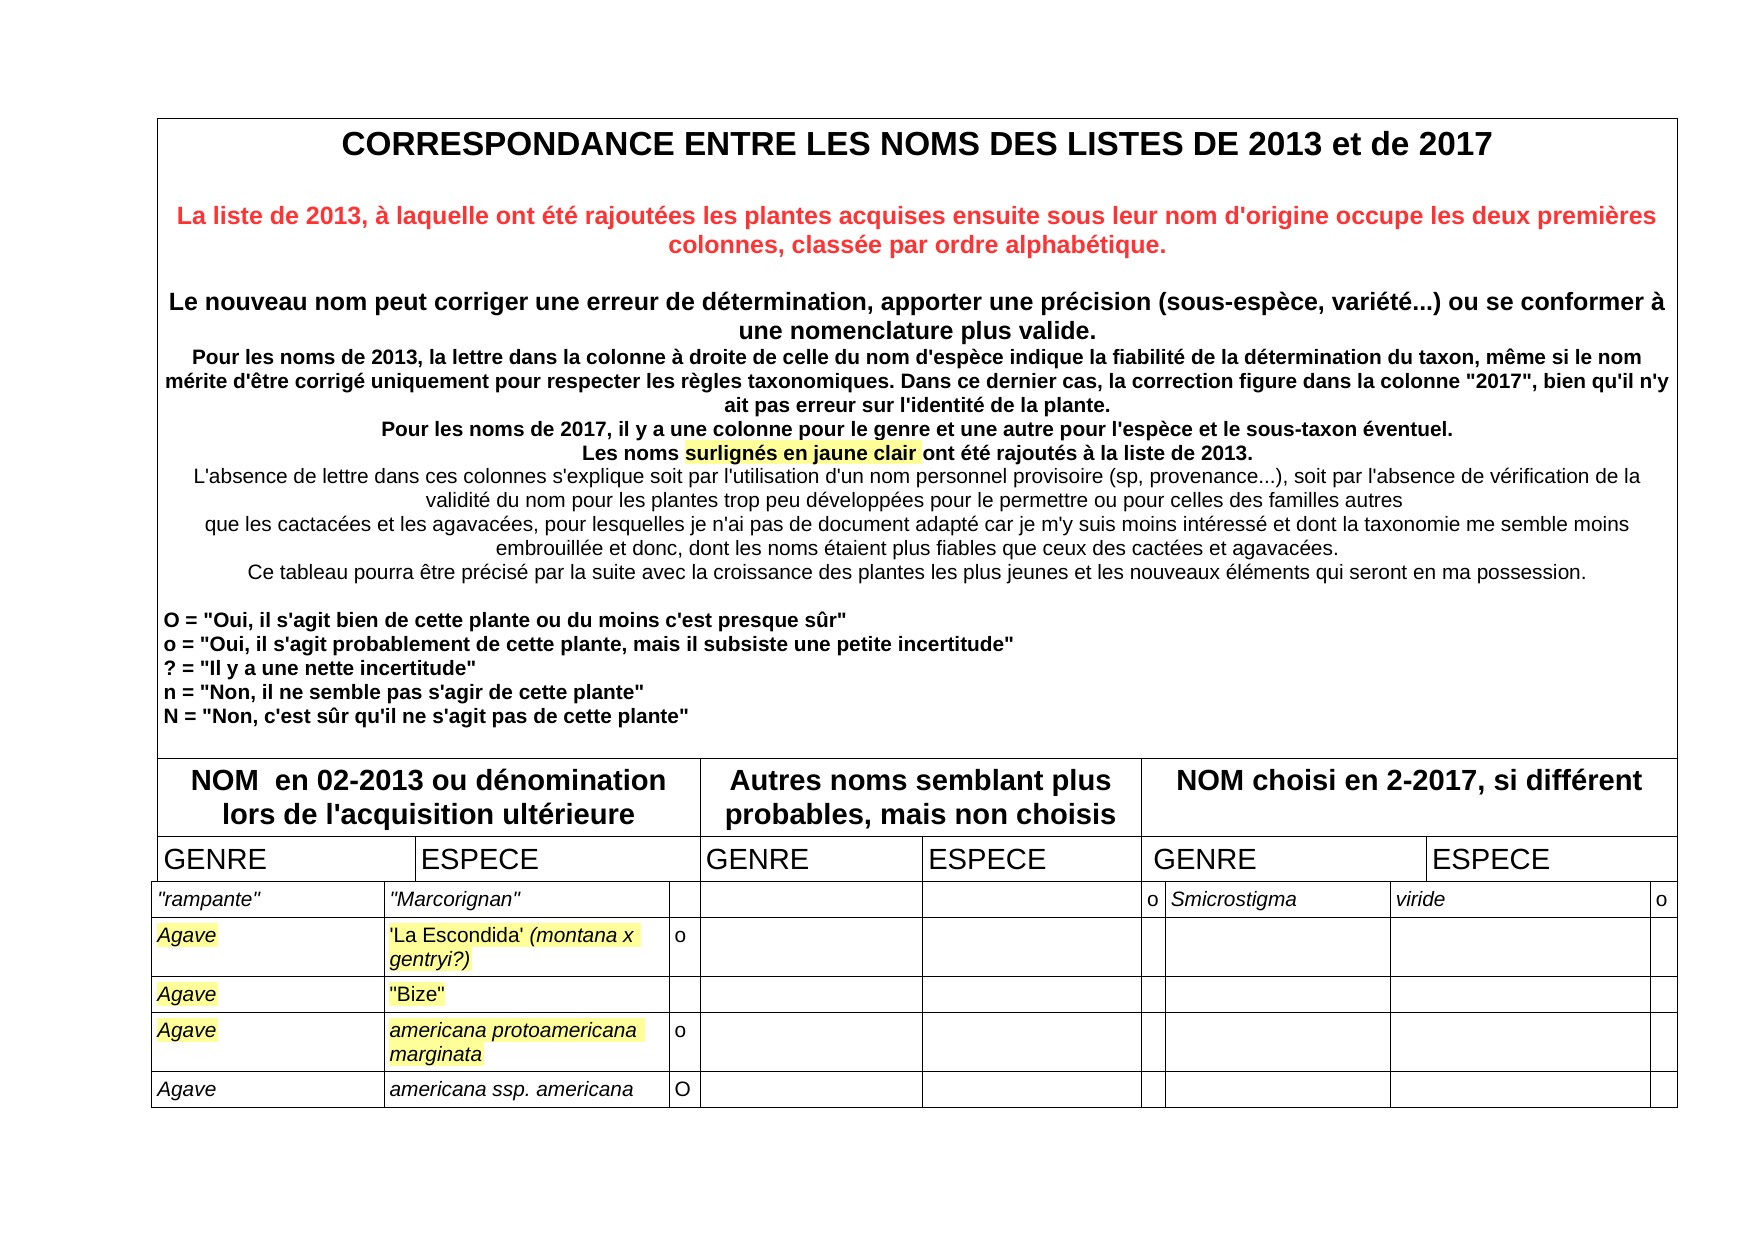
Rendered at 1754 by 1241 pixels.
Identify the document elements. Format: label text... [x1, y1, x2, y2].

table_cell [701, 977, 922, 1012]
table_header o [1651, 882, 1677, 917]
table_cell GENRE [701, 837, 922, 881]
table_cell Agave [152, 977, 384, 1012]
table_cell "Bize" [385, 977, 669, 1012]
table_cell GENRE [158, 837, 415, 881]
table_cell GENRE [1142, 837, 1426, 881]
table_cell americana ssp. americana [385, 1072, 669, 1107]
table_cell [701, 1072, 922, 1107]
table_cell o [670, 918, 700, 976]
table_cell NOM en 02-2013 ou dénomination lors de l'acquisition ultérieure [158, 759, 700, 836]
table_cell [1651, 1013, 1677, 1071]
table_cell Agave [152, 1013, 384, 1071]
table_cell [1391, 1013, 1650, 1071]
table_cell NOM choisi en 2-2017, si différent [1142, 759, 1677, 836]
table_header Smicrostigma [1166, 882, 1390, 917]
table_cell [1166, 918, 1390, 976]
table_header CORRESPONDANCE ENTRE LES NOMS DES LISTES DE 2013 et de 2017 La liste de 2013, à laquelle ont été rajoutées les plantes acquises ensuite sous leur nom d'origine occupe les deux premières colonnes, classée par ordre alphabétique. Le nouveau nom peut corriger une erreur de détermination, apporter une précision (sous-espèce, variété...) ou se conformer à une nomenclature plus valide. Pour les noms de 2013, la lettre dans la colonne à droite de celle du nom d'espèce indique la fiabilité de la détermination du taxon, même si le nom mérite d'être corrigé uniquement pour respecter les règles taxonomiques. Dans ce dernier cas, la correction figure dans la colonne "2017", bien qu'il n'y ait pas erreur sur l'identité de la plante. Pour les noms de 2017, il y a une colonne pour le genre et une autre pour l'espèce et le sous-taxon éventuel. Les noms surlignés en jaune clair ont été rajoutés à la liste de 2013. L'absence de lettre dans ces colonnes s'explique soit par l'utilisation d'un nom personnel provisoire (sp, provenance...), soit par l'absence de vérification de la validité du nom pour les plantes trop peu développées pour le permettre ou pour celles des familles autres que les cactacées et les agavacées, pour lesquelles je n'ai pas de document adapté car je m'y suis moins intéressé et dont la taxonomie me semble moins embrouillée et donc, dont les noms étaient plus fiables que ceux des cactées et agavacées. Ce tableau pourra être précisé par la suite avec la croissance des plantes les plus jeunes et les nouveaux éléments qui seront en ma possession. O = "Oui, il s'agit bien de cette plante ou du moins c'est presque sûr" o = "Oui, il s'agit probablement de cette plante, mais il subsiste une petite incertitude" ? = "Il y a une nette incertitude" n = "Non, il ne semble pas s'agir de cette plante" N = "Non, c'est sûr qu'il ne s'agit pas de cette plante" [158, 119, 1677, 758]
table_cell [1142, 977, 1165, 1012]
table_header "Marcorignan" [385, 882, 669, 917]
table_header o [1142, 882, 1165, 917]
table_cell [701, 918, 922, 976]
table_cell [1166, 977, 1390, 1012]
table_cell [701, 1013, 922, 1071]
table_cell ESPECE [1427, 837, 1677, 881]
table_cell Agave [152, 918, 384, 976]
table_header [923, 882, 1141, 917]
table_cell [923, 1072, 1141, 1107]
table_cell [1391, 977, 1650, 1012]
table_cell [1142, 1072, 1165, 1107]
table_cell Agave [152, 1072, 384, 1107]
table_cell [1651, 977, 1677, 1012]
table_cell [1166, 1072, 1390, 1107]
table_cell Autres noms semblant plus probables, mais non choisis [701, 759, 1141, 836]
table_cell americana protoamericana marginata [385, 1013, 669, 1071]
table_cell [670, 977, 700, 1012]
table_cell [1142, 1013, 1165, 1071]
table_header "rampante" [152, 882, 384, 917]
table_cell [1391, 1072, 1650, 1107]
table_cell ESPECE [416, 837, 700, 881]
table_cell [1391, 918, 1650, 976]
table_cell [1651, 918, 1677, 976]
table_header viride [1391, 882, 1650, 917]
table_cell O [670, 1072, 700, 1107]
table_header [701, 882, 922, 917]
table_cell [923, 977, 1141, 1012]
table_cell [923, 1013, 1141, 1071]
table_cell [1142, 918, 1165, 976]
table_cell [923, 918, 1141, 976]
table_cell [1651, 1072, 1677, 1107]
table_cell 'La Escondida' (montana x gentryi?) [385, 918, 669, 976]
table_cell o [670, 1013, 700, 1071]
table_cell ESPECE [923, 837, 1141, 881]
table_cell [1166, 1013, 1390, 1071]
table_header [670, 882, 700, 917]
